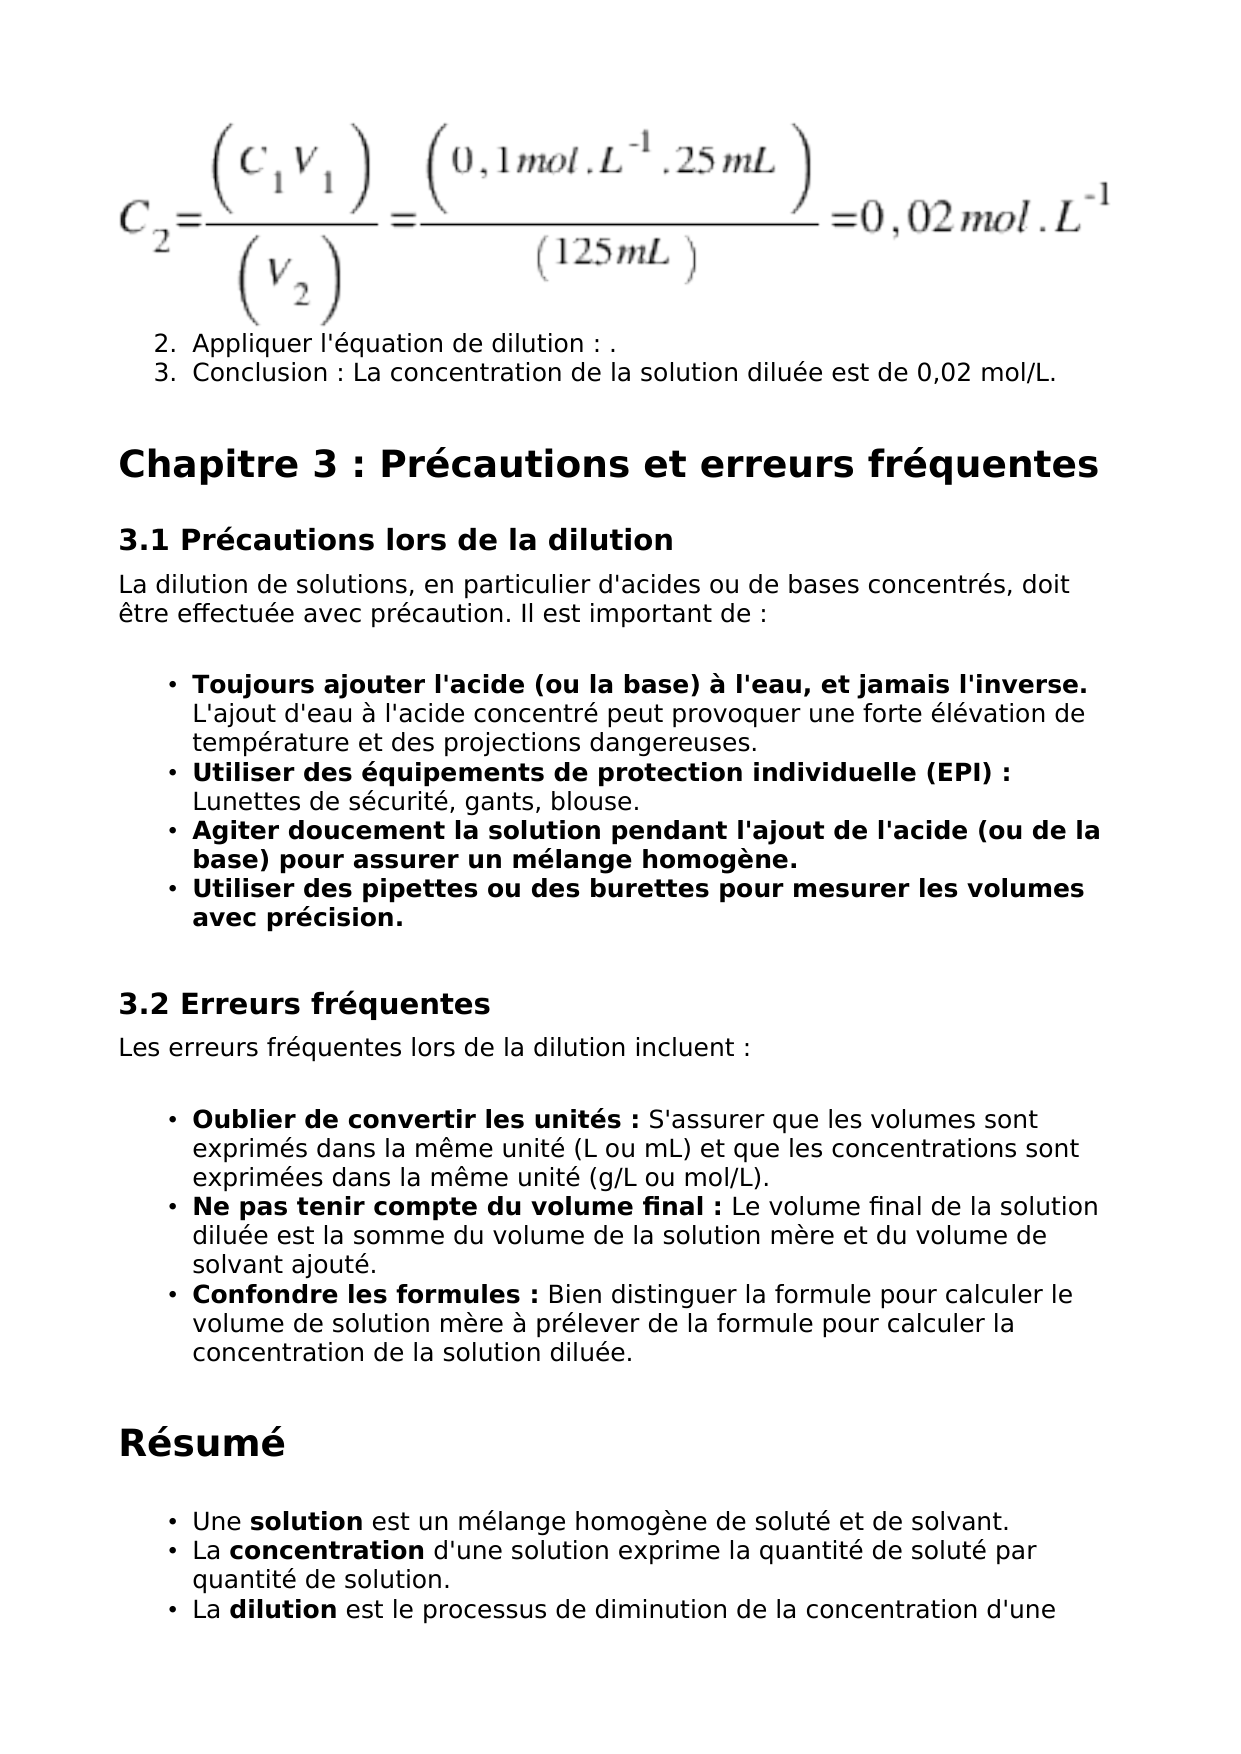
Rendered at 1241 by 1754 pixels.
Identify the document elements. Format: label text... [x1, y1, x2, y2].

list Utiliser des pipettes ou des burettes pour mesurer les volumes avec précision. [177, 874, 1122, 933]
list Confondre les formules : Bien distinguer la formule pour calculer le volume de solution mère à prélever de la formule pour calculer la concentration de la solution diluée. [177, 1280, 1122, 1367]
text Les erreurs fréquentes lors de la dilution incluent : [118, 1034, 1122, 1063]
list La dilution est le processus de diminution de la concentration d'une [177, 1595, 1122, 1624]
list Une solution est un mélange homogène de soluté et de solvant. [177, 1507, 1122, 1537]
list Utiliser des équipements de protection individuelle (EPI) : Lunettes de sécurité, gants, blouse. [177, 758, 1122, 816]
subtitle Résumé [118, 1422, 1122, 1465]
list Oublier de convertir les unités : S'assurer que les volumes sont exprimés dans la même unité (L ou mL) et que les concentrations sont exprimées dans la même unité (g/L ou mol/L). [177, 1105, 1122, 1192]
list Toujours ajouter l'acide (ou la base) à l'eau, et jamais l'inverse. L'ajout d'eau à l'acide concentré peut provoquer une forte élévation de température et des projections dangereuses. [177, 670, 1122, 758]
list Conclusion : La concentration de la solution diluée est de 0,02 mol/L. [177, 359, 1122, 388]
subtitle 3.1 Précautions lors de la dilution [118, 523, 1122, 557]
list Ne pas tenir compte du volume final : Le volume final de la solution diluée est la somme du volume de la solution mère et du volume de solvant ajouté. [177, 1192, 1122, 1280]
picture [118, 118, 1123, 330]
list Agiter doucement la solution pendant l'ajout de l'acide (ou de la base) pour assurer un mélange homogène. [177, 816, 1122, 874]
list Appliquer l'équation de dilution : . [177, 330, 1122, 359]
subtitle 3.2 Erreurs fréquentes [118, 987, 1122, 1021]
list La concentration d'une solution exprime la quantité de soluté par quantité de solution. [177, 1537, 1122, 1595]
subtitle Chapitre 3 : Précautions et erreurs fréquentes [118, 442, 1122, 486]
text La dilution de solutions, en particulier d'acides ou de bases concentrés, doit être effectuée avec précaution. Il est important de : [118, 570, 1122, 628]
